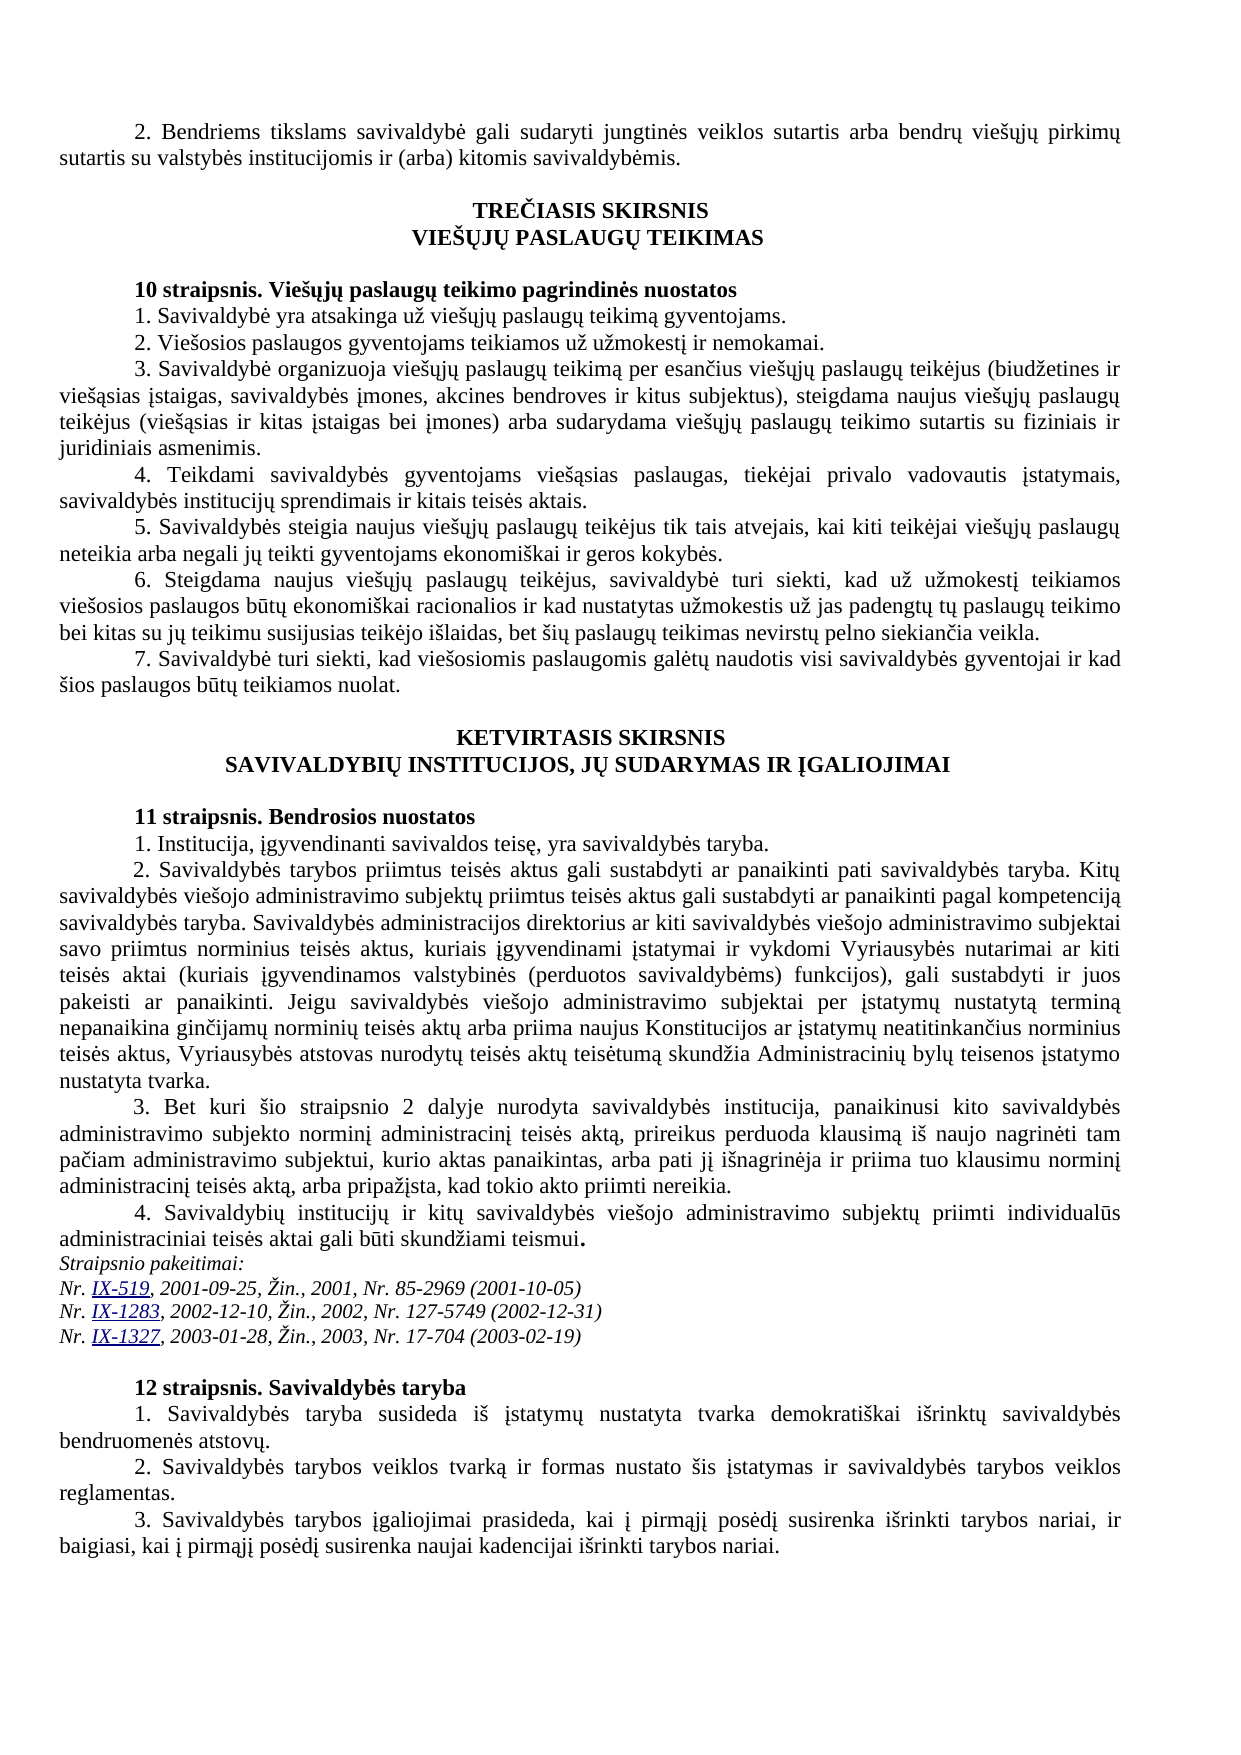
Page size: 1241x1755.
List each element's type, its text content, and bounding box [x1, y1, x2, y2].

text SAVIVALDYBIŲ INSTITUCIJOS, JŲ SUDARYMAS IR ĮGALIOJIMAI [59, 751, 1122, 777]
text 5. Savivaldybės steigia naujus viešųjų paslaugų teikėjus tik tais atvejais, kai kiti teikėjai viešųjų paslaugų neteikia arba negali jų teikti gyventojams ekonomiškai ir geros kokybės. [59, 513, 1122, 566]
text 4. Savivaldybių institucijų ir kitų savivaldybės viešojo administravimo subjektų priimti individualūs administraciniai teisės aktai gali būti skundžiami teismui. [59, 1199, 1122, 1251]
text 2. Viešosios paslaugos gyventojams teikiamos už užmokestį ir nemokamai. [59, 329, 1122, 355]
text 11 straipsnis. Bendrosios nuostatos [59, 803, 1122, 830]
text Nr. IX-1327, 2003-01-28, Žin., 2003, Nr. 17-704 (2003-02-19) [59, 1323, 1122, 1348]
text 1. Institucija, įgyvendinanti savivaldos teisę, yra savivaldybės taryba. [59, 830, 1122, 856]
text VIEŠŲJŲ PASLAUGŲ TEIKIMAS [59, 223, 1122, 250]
text 6. Steigdama naujus viešųjų paslaugų teikėjus, savivaldybė turi siekti, kad už užmokestį teikiamos viešosios paslaugos būtų ekonomiškai racionalios ir kad nustatytas užmokestis už jas padengtų tų paslaugų teikimo bei kitas su jų teikimu susijusias teikėjo išlaidas, bet šių paslaugų teikimas nevirstų pelno siekiančia veikla. [59, 566, 1122, 645]
subtitle TREČIASIS SKIRSNIS [59, 197, 1122, 223]
text 1. Savivaldybės taryba susideda iš įstatymų nustatyta tvarka demokratiškai išrinktų savivaldybės bendruomenės atstovų. [59, 1400, 1122, 1453]
text 10 straipsnis. Viešųjų paslaugų teikimo pagrindinės nuostatos [59, 276, 1122, 303]
text Nr. IX-519, 2001-09-25, Žin., 2001, Nr. 85-2969 (2001-10-05) [59, 1275, 1122, 1299]
text 7. Savivaldybė turi siekti, kad viešosiomis paslaugomis galėtų naudotis visi savivaldybės gyventojai ir kad šios paslaugos būtų teikiamos nuolat. [59, 645, 1122, 698]
text Nr. IX-1283, 2002-12-10, Žin., 2002, Nr. 127-5749 (2002-12-31) [59, 1299, 1122, 1323]
text 3. Savivaldybė organizuoja viešųjų paslaugų teikimą per esančius viešųjų paslaugų teikėjus (biudžetines ir viešąsias įstaigas, savivaldybės įmones, akcines bendroves ir kitus subjektus), steigdama naujus viešųjų paslaugų teikėjus (viešąsias ir kitas įstaigas bei įmones) arba sudarydama viešųjų paslaugų teikimo sutartis su fiziniais ir juridiniais asmenimis. [59, 355, 1122, 461]
text 2. Savivaldybės tarybos priimtus teisės aktus gali sustabdyti ar panaikinti pati savivaldybės taryba. Kitų savivaldybės viešojo administravimo subjektų priimtus teisės aktus gali sustabdyti ar panaikinti pagal kompetenciją savivaldybės taryba. Savivaldybės administracijos direktorius ar kiti savivaldybės viešojo administravimo subjektai savo priimtus norminius teisės aktus, kuriais įgyvendinami įstatymai ir vykdomi Vyriausybės nutarimai ar kiti teisės aktai (kuriais įgyvendinamos valstybinės (perduotos savivaldybėms) funkcijos), gali sustabdyti ir juos pakeisti ar panaikinti. Jeigu savivaldybės viešojo administravimo subjektai per įstatymų nustatytą terminą nepanaikina ginčijamų norminių teisės aktų arba priima naujus Konstitucijos ar įstatymų neatitinkančius norminius teisės aktus, Vyriausybės atstovas nurodytų teisės aktų teisėtumą skundžia Administracinių bylų teisenos įstatymo nustatyta tvarka. [59, 856, 1122, 1093]
text 12 straipsnis. Savivaldybės taryba [59, 1374, 1122, 1400]
text KETVIRTASIS SKIRSNIS [59, 724, 1122, 751]
text 4. Teikdami savivaldybės gyventojams viešąsias paslaugas, tiekėjai privalo vadovautis įstatymais, savivaldybės institucijų sprendimais ir kitais teisės aktais. [59, 461, 1122, 513]
text 3. Bet kuri šio straipsnio 2 dalyje nurodyta savivaldybės institucija, panaikinusi kito savivaldybės administravimo subjekto norminį administracinį teisės aktą, prireikus perduoda klausimą iš naujo nagrinėti tam pačiam administravimo subjektui, kurio aktas panaikintas, arba pati jį išnagrinėja ir priima tuo klausimu norminį administracinį teisės aktą, arba pripažįsta, kad tokio akto priimti nereikia. [59, 1093, 1122, 1199]
text Straipsnio pakeitimai: [59, 1251, 1122, 1275]
text 3. Savivaldybės tarybos įgaliojimai prasideda, kai į pirmąjį posėdį susirenka išrinkti tarybos nariai, ir baigiasi, kai į pirmąjį posėdį susirenka naujai kadencijai išrinkti tarybos nariai. [59, 1506, 1122, 1558]
text 2. Savivaldybės tarybos veiklos tvarką ir formas nustato šis įstatymas ir savivaldybės tarybos veiklos reglamentas. [59, 1453, 1122, 1506]
text 1. Savivaldybė yra atsakinga už viešųjų paslaugų teikimą gyventojams. [59, 303, 1122, 329]
text 2. Bendriems tikslams savivaldybė gali sudaryti jungtinės veiklos sutartis arba bendrų viešųjų pirkimų sutartis su valstybės institucijomis ir (arba) kitomis savivaldybėmis. [59, 118, 1122, 171]
